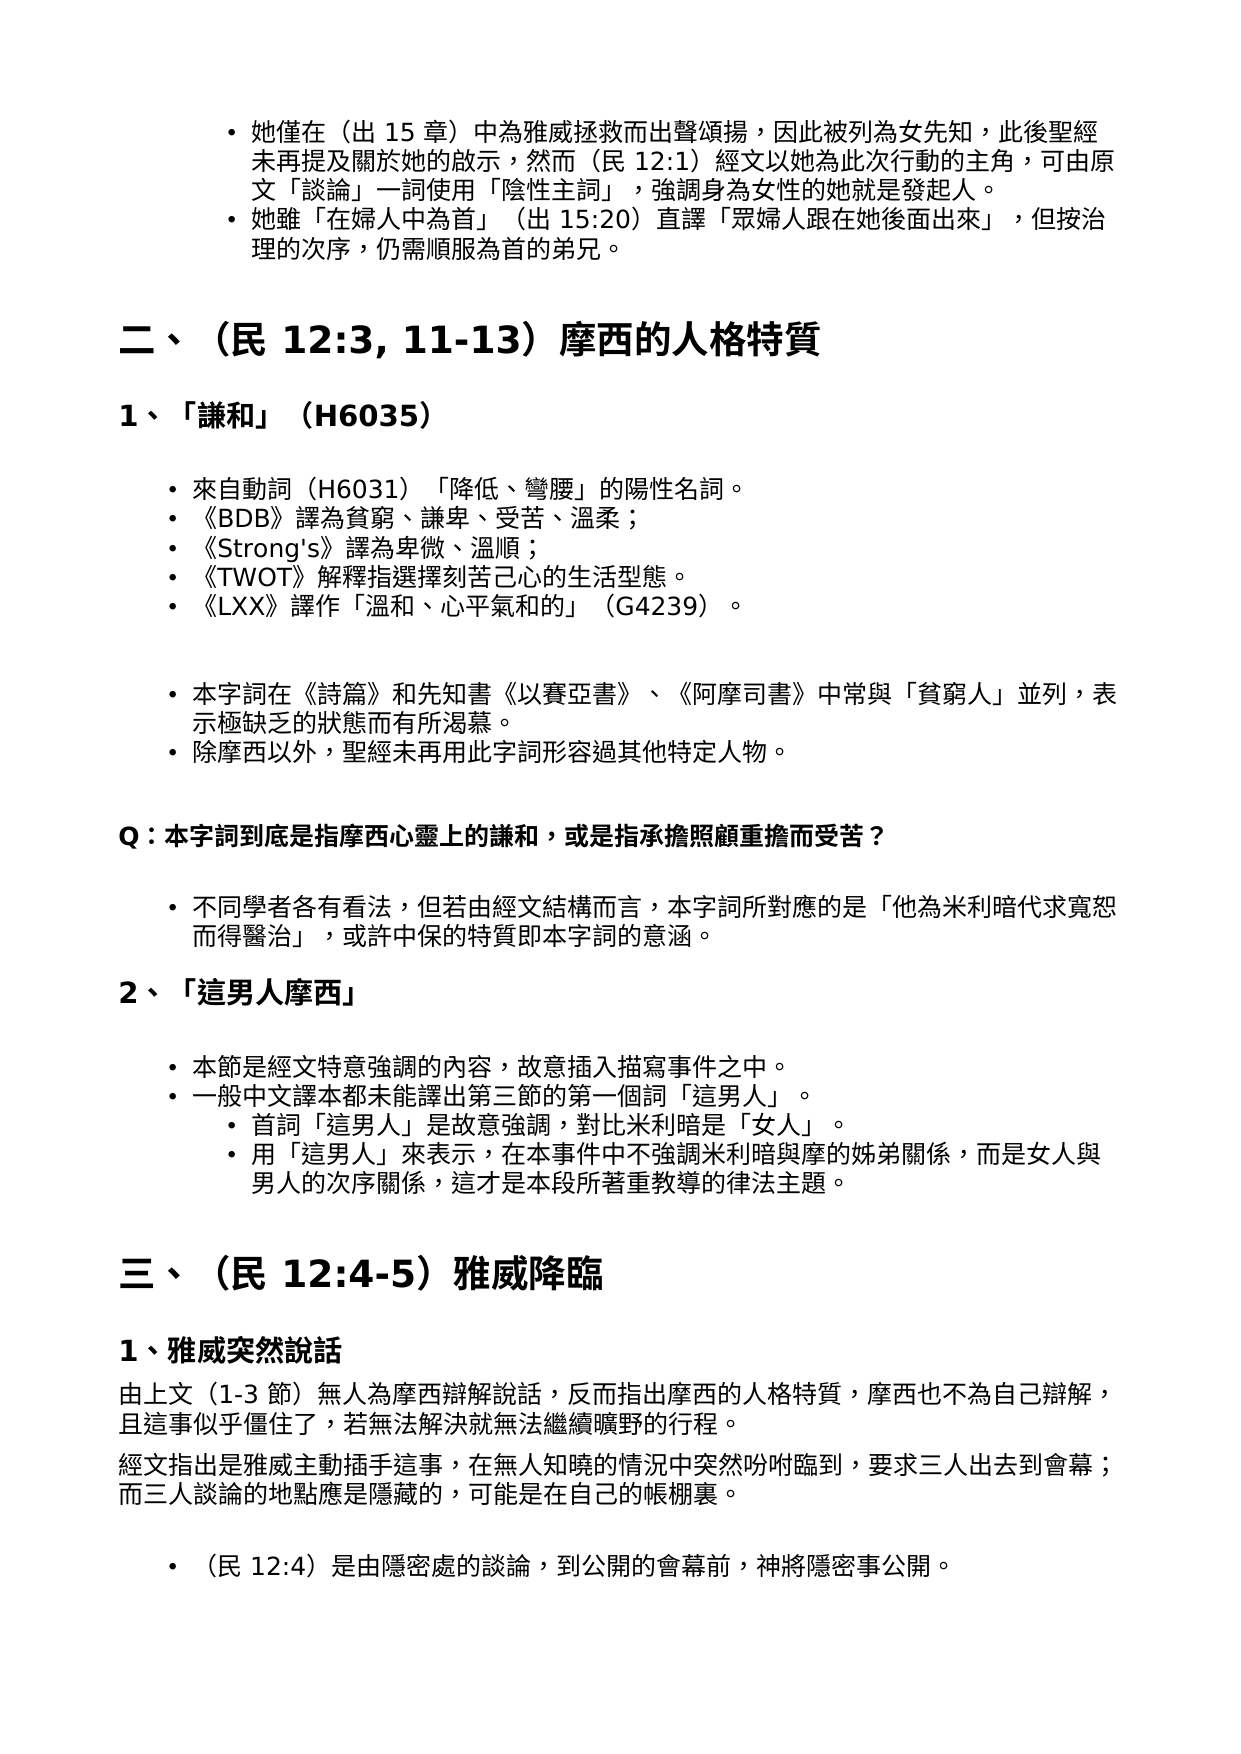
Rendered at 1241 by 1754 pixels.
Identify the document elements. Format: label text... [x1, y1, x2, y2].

text 由上文（1-3 節）無人為摩西辯解說話，反而指出摩西的人格特質，摩西也不為自己辯解，且這事似乎僵住了，若無法解決就無法繼續曠野的行程。 [118, 1381, 1122, 1439]
list 《TWOT》解釋指選擇刻苦己心的生活型態。 [177, 563, 1122, 592]
subtitle 1、「謙和」（H6035） [118, 399, 1122, 433]
list 一般中文譯本都未能譯出第三節的第一個詞「這男人」。 [177, 1082, 1122, 1111]
list 來自動詞（H6031）「降低、彎腰」的陽性名詞。 [177, 476, 1122, 505]
subtitle 1、雅威突然說話 [118, 1334, 1122, 1368]
list 首詞「這男人」是故意強調，對比米利暗是「女人」。 [236, 1111, 1122, 1140]
list 用「這男人」來表示，在本事件中不強調米利暗與摩的姊弟關係，而是女人與男人的次序關係，這才是本段所著重教導的律法主題。 [236, 1140, 1122, 1198]
list 除摩西以外，聖經未再用此字詞形容過其他特定人物。 [177, 739, 1122, 768]
list 《LXX》譯作「溫和、心平氣和的」（G4239）。 [177, 592, 1122, 621]
list （民 12:4）是由隱密處的談論，到公開的會幕前，神將隱密事公開。 [177, 1552, 1122, 1581]
subtitle 2、「這男人摩西」 [118, 977, 1122, 1011]
list 本節是經文特意強調的內容，故意插入描寫事件之中。 [177, 1053, 1122, 1082]
text 經文指出是雅威主動插手這事，在無人知曉的情況中突然吩咐臨到，要求三人出去到會幕；而三人談論的地點應是隱藏的，可能是在自己的帳棚裏。 [118, 1451, 1122, 1510]
list 《Strong's》譯為卑微、溫順； [177, 534, 1122, 563]
subtitle Q：本字詞到底是指摩西心靈上的謙和，或是指承擔照顧重擔而受苦？ [118, 822, 1122, 851]
list 她雖「在婦人中為首」（出 15:20）直譯「眾婦人跟在她後面出來」，但按治理的次序，仍需順服為首的弟兄。 [236, 206, 1122, 264]
subtitle 二、（民 12:3, 11-13）摩西的人格特質 [118, 318, 1122, 362]
list 《BDB》譯為貧窮、謙卑、受苦、溫柔； [177, 505, 1122, 534]
list 本字詞在《詩篇》和先知書《以賽亞書》、《阿摩司書》中常與「貧窮人」並列，表示極缺乏的狀態而有所渴慕。 [177, 680, 1122, 739]
list 她僅在（出 15 章）中為雅威拯救而出聲頌揚，因此被列為女先知，此後聖經未再提及關於她的啟示，然而（民 12:1）經文以她為此次行動的主角，可由原文「談論」一詞使用「陰性主詞」，強調身為女性的她就是發起人。 [236, 118, 1122, 206]
list 不同學者各有看法，但若由經文結構而言，本字詞所對應的是「他為米利暗代求寬恕而得醫治」，或許中保的特質即本字詞的意涵。 [177, 893, 1122, 952]
subtitle 三、（民 12:4-5）雅威降臨 [118, 1253, 1122, 1297]
